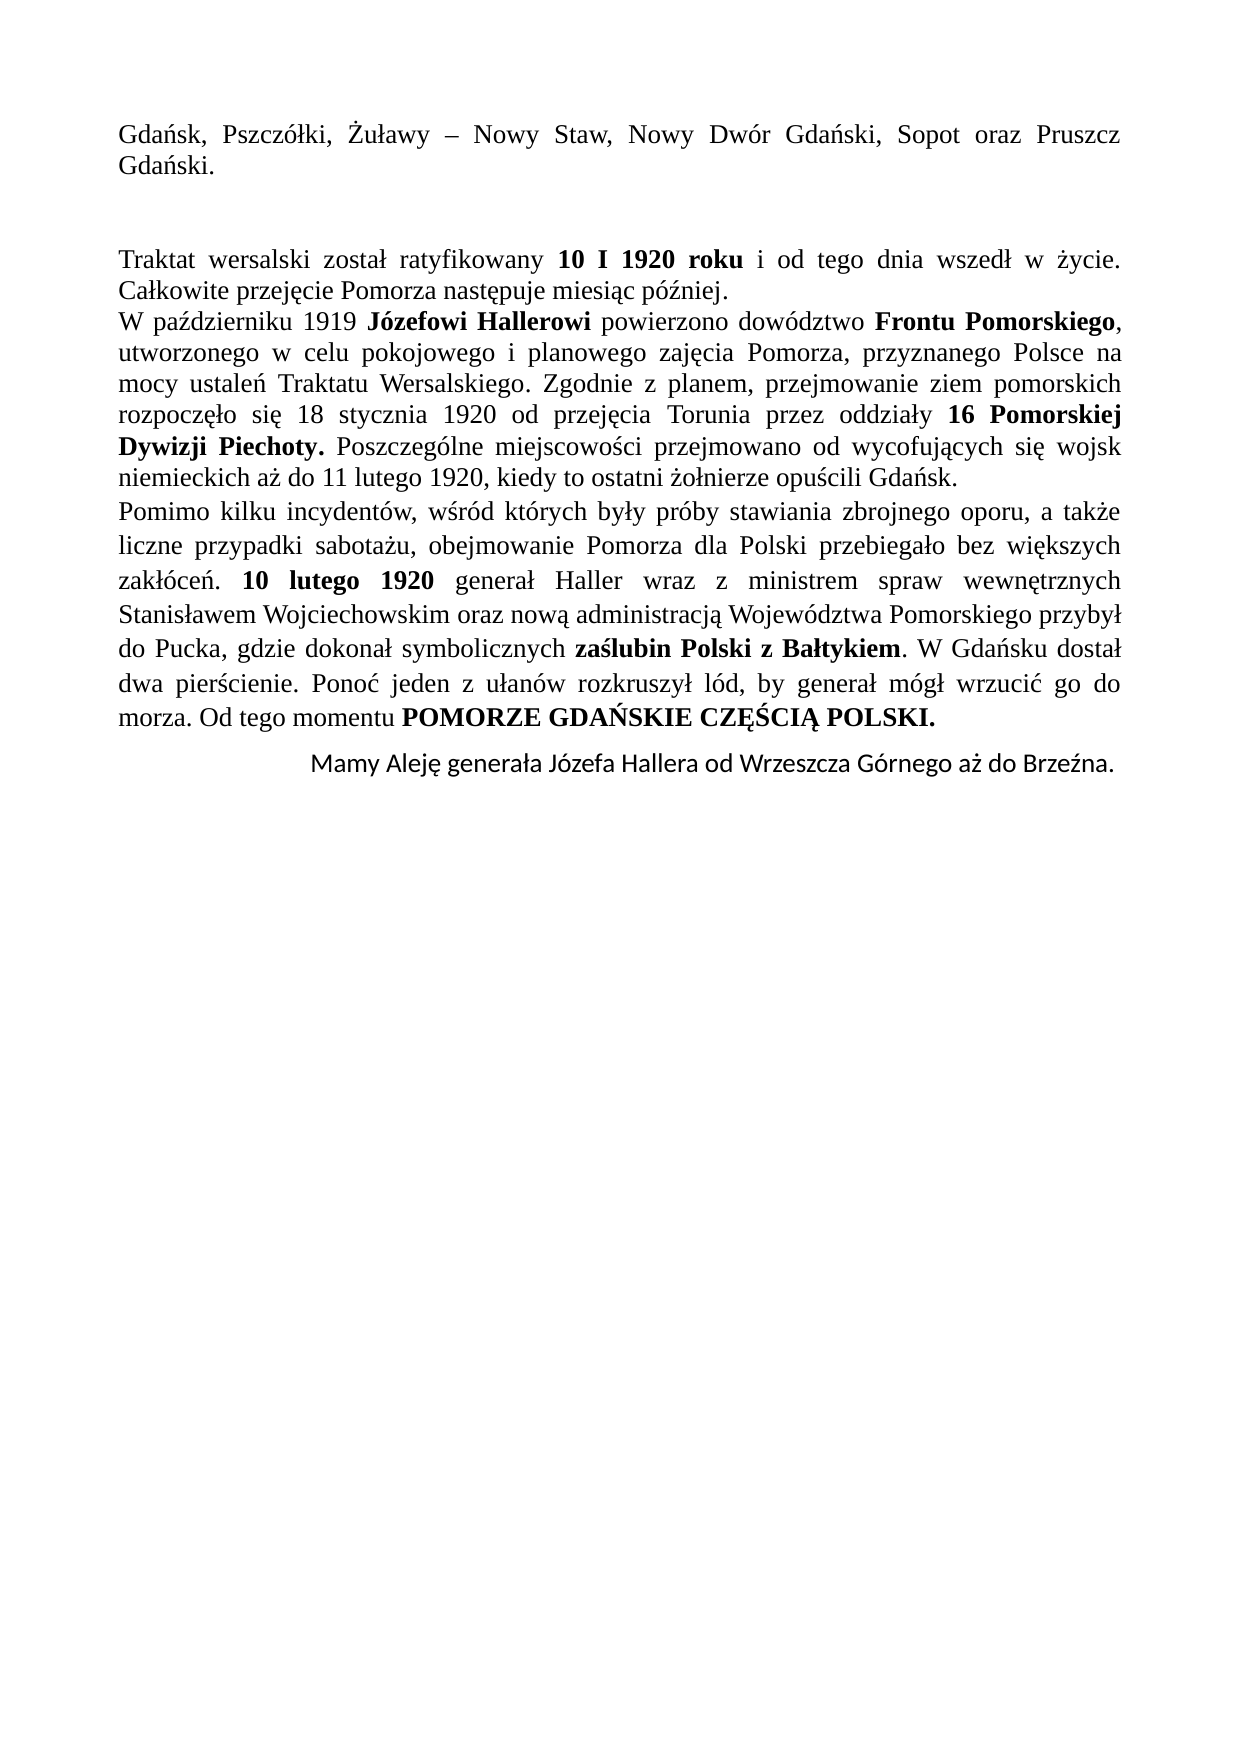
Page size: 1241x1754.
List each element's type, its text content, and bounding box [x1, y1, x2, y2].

text Traktat wersalski został ratyfikowany 10 I 1920 roku i od tego dnia wszedł w życie. Całkowite przejęcie Pomorza następuje miesiąc później. [118, 243, 1122, 305]
text Gdańsk, Pszczółki, Żuławy – Nowy Staw, Nowy Dwór Gdański, Sopot oraz Pruszcz Gdański. [118, 118, 1122, 180]
text W październiku 1919 Józefowi Hallerowi powierzono dowództwo Frontu Pomorskiego, utworzonego w celu pokojowego i planowego zajęcia Pomorza, przyznanego Polsce na mocy ustaleń Traktatu Wersalskiego. Zgodnie z planem, przejmowanie ziem pomorskich rozpoczęło się 18 stycznia 1920 od przejęcia Torunia przez oddziały 16 Pomorskiej Dywizji Piechoty. Poszczególne miejscowości przejmowano od wycofujących się wojsk niemieckich aż do 11 lutego 1920, kiedy to ostatni żołnierze opuścili Gdańsk. [118, 305, 1122, 492]
text Pomimo kilku incydentów, wśród których były próby stawiania zbrojnego oporu, a także liczne przypadki sabotażu, obejmowanie Pomorza dla Polski przebiegało bez większych zakłóceń. 10 lutego 1920 generał Haller wraz z ministrem spraw wewnętrznych Stanisławem Wojciechowskim oraz nową administracją Województwa Pomorskiego przybył do Pucka, gdzie dokonał symbolicznych zaślubin Polski z Bałtykiem. W Gdańsku dostał dwa pierścienie. Ponoć jeden z ułanów rozkruszył lód, by generał mógł wrzucić go do morza. Od tego momentu POMORZE GDAŃSKIE CZĘŚCIĄ POLSKI. [118, 492, 1122, 732]
text Mamy Aleję generała Józefa Hallera od Wrzeszcza Górnego aż do Brzeźna. [118, 745, 1122, 779]
